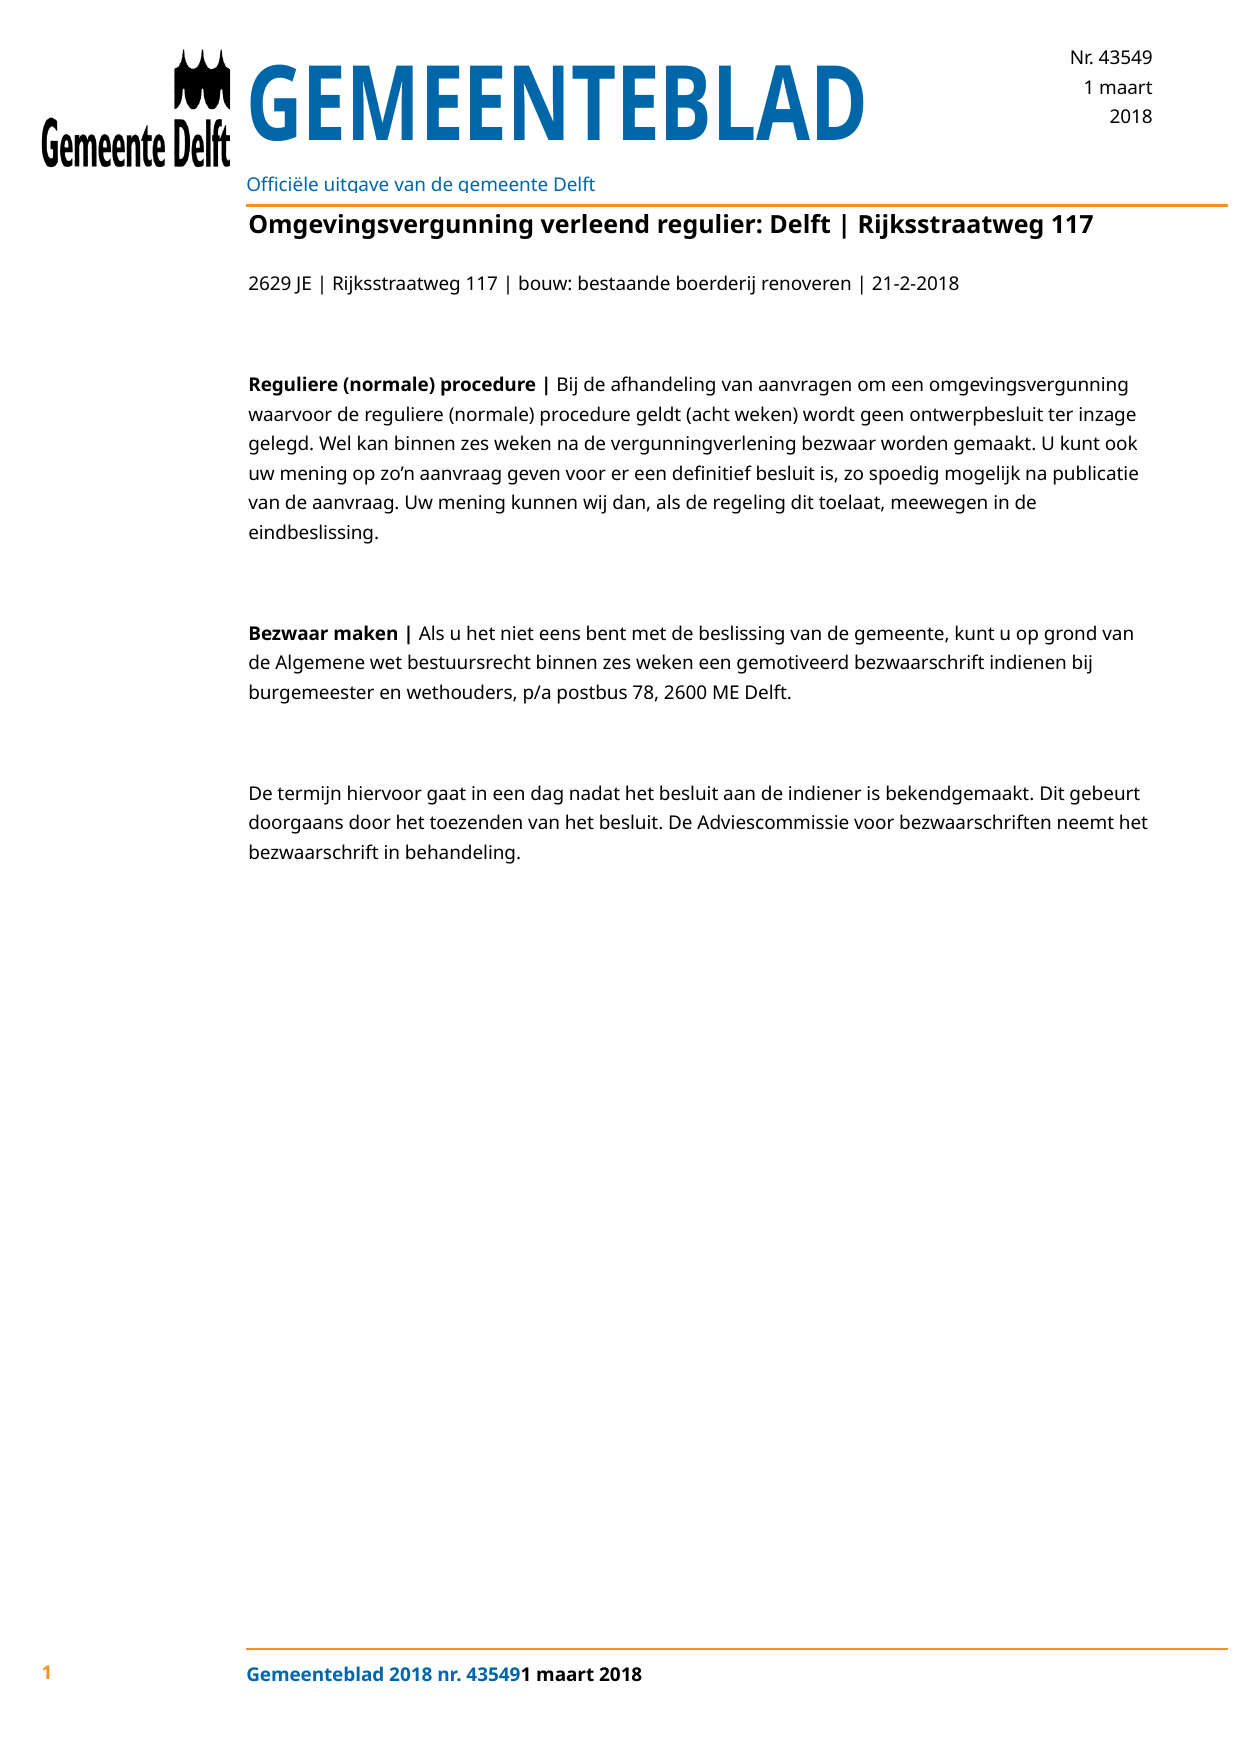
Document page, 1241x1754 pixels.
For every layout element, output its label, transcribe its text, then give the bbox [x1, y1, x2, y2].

picture [41, 47, 231, 172]
text Reguliere (normale) procedure | Bij de afhandeling van aanvragen om een omgevingsvergunning waarvoor de reguliere (normale) procedure geldt (acht weken) wordt geen ontwerpbesluit ter inzage gelegd. Wel kan binnen zes weken na de vergunningverlening bezwaar worden gemaakt. U kunt ook uw mening op zo’n aanvraag geven voor er een definitief besluit is, zo spoedig mogelijk na publicatie van de aanvraag. Uw mening kunnen wij dan, als de regeling dit toelaat, meewegen in de eindbeslissing. [248, 371, 1152, 545]
text Omgevingsvergunning verleend regulier: Delft | Rijksstraatweg 117 [248, 207, 1152, 241]
text De termijn hiervoor gaat in een dag nadat het besluit aan de indiener is bekendgemaakt. Dit gebeurt doorgaans door het toezenden van het besluit. De Adviescommissie voor bezwaarschriften neemt het bezwaarschrift in behandeling. [248, 780, 1152, 865]
text 2629 JE | Rijksstraatweg 117 | bouw: bestaande boerderij renoveren | 21-2-2018 [248, 270, 1152, 296]
text Bezwaar maken | Als u het niet eens bent met de beslissing van de gemeente, kunt u op grond van de Algemene wet bestuursrecht binnen zes weken een gemotiveerd bezwaarschrift indienen bij burgemeester en wethouders, p/a postbus 78, 2600 ME Delft. [248, 620, 1152, 705]
